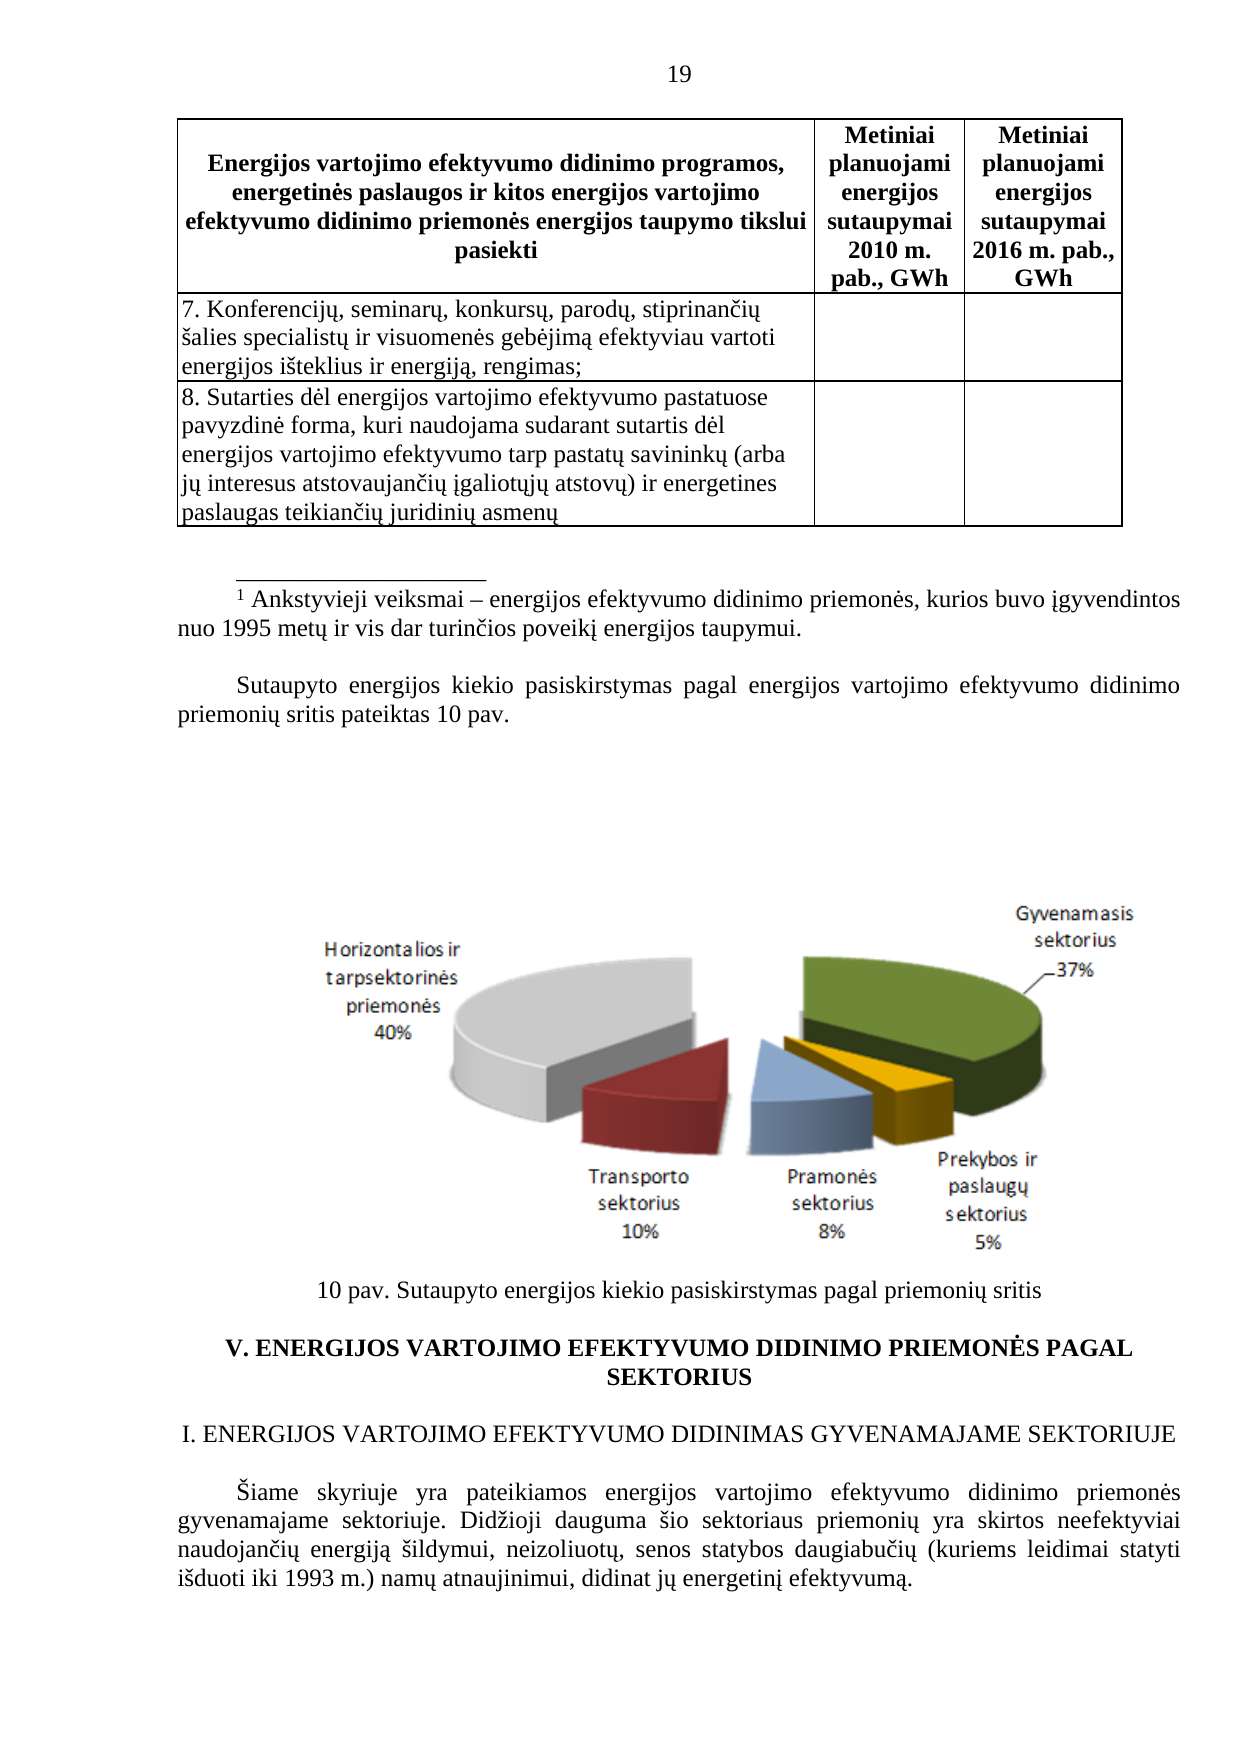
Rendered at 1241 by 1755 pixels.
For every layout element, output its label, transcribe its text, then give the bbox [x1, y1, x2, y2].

text Šiame skyriuje yra pateikiamos energijos vartojimo efektyvumo didinimo priemonės gyvenamajame sektoriuje. Didžioji dauguma šio sektoriaus priemonių yra skirtos neefektyviai naudojančių energiją šildymui, neizoliuotų, senos statybos daugiabučių (kuriems leidimai statyti išduoti iki 1993 m.) namų atnaujinimui, didinat jų energetinį efektyvumą. [177, 1477, 1181, 1592]
table_cell 8. Sutarties dėl energijos vartojimo efektyvumo pastatuose pavyzdinė forma, kuri naudojama sudarant sutartis dėl energijos vartojimo efektyvumo tarp pastatų savininkų (arba jų interesus atstovaujančių įgaliotųjų atstovų) ir energetines paslaugas teikiančių juridinių asmenų [178, 382, 814, 525]
table_cell [815, 382, 964, 525]
text Sutaupyto energijos kiekio pasiskirstymas pagal energijos vartojimo efektyvumo didinimo priemonių sritis pateiktas 10 pav. [177, 671, 1181, 728]
table_cell [965, 294, 1121, 380]
table_cell 7. Konferencijų, seminarų, konkursų, parodų, stiprinančių šalies specialistų ir visuomenės gebėjimą efektyviau vartoti energijos išteklius ir energiją, rengimas; [178, 294, 814, 380]
text V. ENERGIJOS VARTOJIMO EFEKTYVUMO DIDINIMO PRIEMONĖS PAGAL SEKTORIUS [177, 1333, 1181, 1391]
table_header Metiniai planuojami energijos sutaupymai 2016 m. pab., GWh [965, 120, 1121, 292]
text ____________________ [177, 556, 1181, 584]
table_header Metiniai planuojami energijos sutaupymai 2010 m. pab., GWh [815, 120, 964, 292]
table_cell [815, 294, 964, 380]
text I. ENERGIJOS VARTOJIMO EFEKTYVUMO DIDINIMAS GYVENAMAJAME SEKTORIUJE [177, 1419, 1181, 1448]
text 1 Ankstyvieji veiksmai – energijos efektyvumo didinimo priemonės, kurios buvo įgyvendintos nuo 1995 metų ir vis dar turinčios poveikį energijos taupymui. [177, 584, 1181, 642]
table_cell [965, 382, 1121, 525]
table_header Energijos vartojimo efektyvumo didinimo programos, energetinės paslaugos ir kitos energijos vartojimo efektyvumo didinimo priemonės energijos taupymo tikslui pasiekti [178, 120, 814, 292]
text 10 pav. Sutaupyto energijos kiekio pasiskirstymas pagal priemonių sritis [177, 1276, 1181, 1304]
